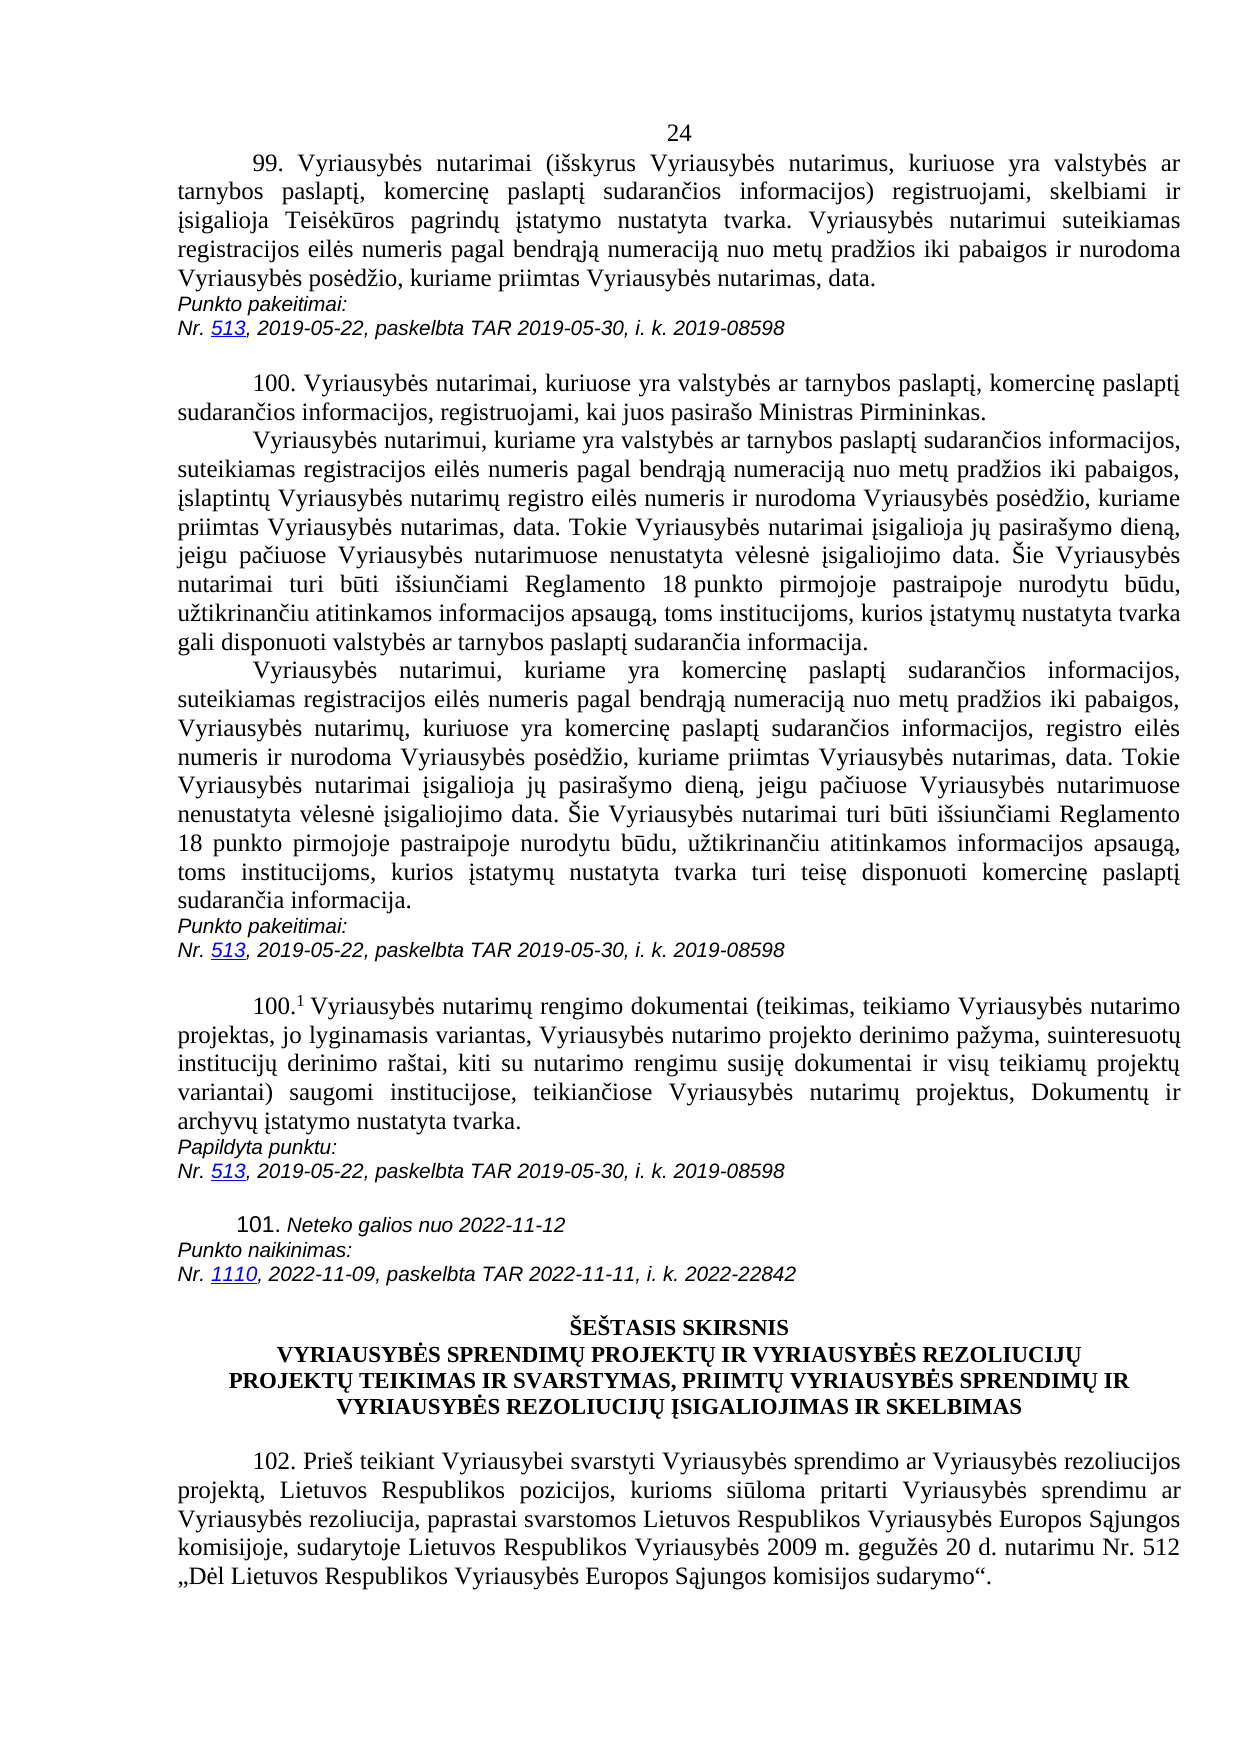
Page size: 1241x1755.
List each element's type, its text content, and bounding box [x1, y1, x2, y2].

text Vyriausybės nutarimui, kuriame yra komercinę paslaptį sudarančios informacijos, suteikiamas registracijos eilės numeris pagal bendrąją numeraciją nuo metų pradžios iki pabaigos, Vyriausybės nutarimų, kuriuose yra komercinę paslaptį sudarančios informacijos, registro eilės numeris ir nurodoma Vyriausybės posėdžio, kuriame priimtas Vyriausybės nutarimas, data. Tokie Vyriausybės nutarimai įsigalioja jų pasirašymo dieną, jeigu pačiuose Vyriausybės nutarimuose nenustatyta vėlesnė įsigaliojimo data. Šie Vyriausybės nutarimai turi būti išsiunčiami Reglamento 18 punkto pirmojoje pastraipoje nurodytu būdu, užtikrinančiu atitinkamos informacijos apsaugą, toms institucijoms, kurios įstatymų nustatyta tvarka turi teisę disponuoti komercinę paslaptį sudarančia informacija. [177, 656, 1181, 914]
text PROJEKTŲ TEIKIMAS IR SVARSTYMAS, PRIIMTŲ VYRIAUSYBĖS SPRENDIMŲ IR VYRIAUSYBĖS REZOLIUCIJŲ ĮSIGALIOJIMAS IR SKELBIMAS [177, 1367, 1181, 1420]
text VYRIAUSYBĖS SPRENDIMŲ PROJEKTŲ IR VYRIAUSYBĖS REZOLIUCIJŲ [177, 1341, 1181, 1367]
text 99. Vyriausybės nutarimai (išskyrus Vyriausybės nutarimus, kuriuose yra valstybės ar tarnybos paslaptį, komercinę paslaptį sudarančios informacijos) registruojami, skelbiami ir įsigalioja Teisėkūros pagrindų įstatymo nustatyta tvarka. Vyriausybės nutarimui suteikiamas registracijos eilės numeris pagal bendrąją numeraciją nuo metų pradžios iki pabaigos ir nurodoma Vyriausybės posėdžio, kuriame priimtas Vyriausybės nutarimas, data. [177, 148, 1181, 291]
text Papildyta punktu: [177, 1135, 1181, 1159]
text Punkto pakeitimai: [177, 291, 1181, 315]
text 102. Prieš teikiant Vyriausybei svarstyti Vyriausybės sprendimo ar Vyriausybės rezoliucijos projektą, Lietuvos Respublikos pozicijos, kurioms siūloma pritarti Vyriausybės sprendimu ar Vyriausybės rezoliucija, paprastai svarstomos Lietuvos Respublikos Vyriausybės Europos Sąjungos komisijoje, sudarytoje Lietuvos Respublikos Vyriausybės 2009 m. gegužės 20 d. nutarimu Nr. 512 „Dėl Lietuvos Respublikos Vyriausybės Europos Sąjungos komisijos sudarymo“. [177, 1446, 1181, 1590]
text Punkto pakeitimai: [177, 914, 1181, 938]
text 100.1 Vyriausybės nutarimų rengimo dokumentai (teikimas, teikiamo Vyriausybės nutarimo projektas, jo lyginamasis variantas, Vyriausybės nutarimo projekto derinimo pažyma, suinteresuotų institucijų derinimo raštai, kiti su nutarimo rengimu susiję dokumentai ir visų teikiamų projektų variantai) saugomi institucijose, teikiančiose Vyriausybės nutarimų projektus, Dokumentų ir archyvų įstatymo nustatyta tvarka. [177, 991, 1181, 1135]
text ŠEŠTASIS SKIRSNIS [177, 1314, 1181, 1341]
text Nr. 1110, 2022-11-09, paskelbta TAR 2022-11-11, i. k. 2022-22842 [177, 1262, 1181, 1286]
text Nr. 513, 2019-05-22, paskelbta TAR 2019-05-30, i. k. 2019-08598 [177, 1159, 1181, 1183]
text Vyriausybės nutarimui, kuriame yra valstybės ar tarnybos paslaptį sudarančios informacijos, suteikiamas registracijos eilės numeris pagal bendrąją numeraciją nuo metų pradžios iki pabaigos, įslaptintų Vyriausybės nutarimų registro eilės numeris ir nurodoma Vyriausybės posėdžio, kuriame priimtas Vyriausybės nutarimas, data. Tokie Vyriausybės nutarimai įsigalioja jų pasirašymo dieną, jeigu pačiuose Vyriausybės nutarimuose nenustatyta vėlesnė įsigaliojimo data. Šie Vyriausybės nutarimai turi būti išsiunčiami Reglamento 18 punkto pirmojoje pastraipoje nurodytu būdu, užtikrinančiu atitinkamos informacijos apsaugą, toms institucijoms, kurios įstatymų nustatyta tvarka gali disponuoti valstybės ar tarnybos paslaptį sudarančia informacija. [177, 426, 1181, 656]
text Punkto naikinimas: [177, 1238, 1181, 1262]
text Nr. 513, 2019-05-22, paskelbta TAR 2019-05-30, i. k. 2019-08598 [177, 315, 1181, 339]
text 101. Neteko galios nuo 2022-11-12 [177, 1211, 1181, 1238]
text Nr. 513, 2019-05-22, paskelbta TAR 2019-05-30, i. k. 2019-08598 [177, 938, 1181, 962]
text 100. Vyriausybės nutarimai, kuriuose yra valstybės ar tarnybos paslaptį, komercinę paslaptį sudarančios informacijos, registruojami, kai juos pasirašo Ministras Pirmininkas. [177, 368, 1181, 426]
